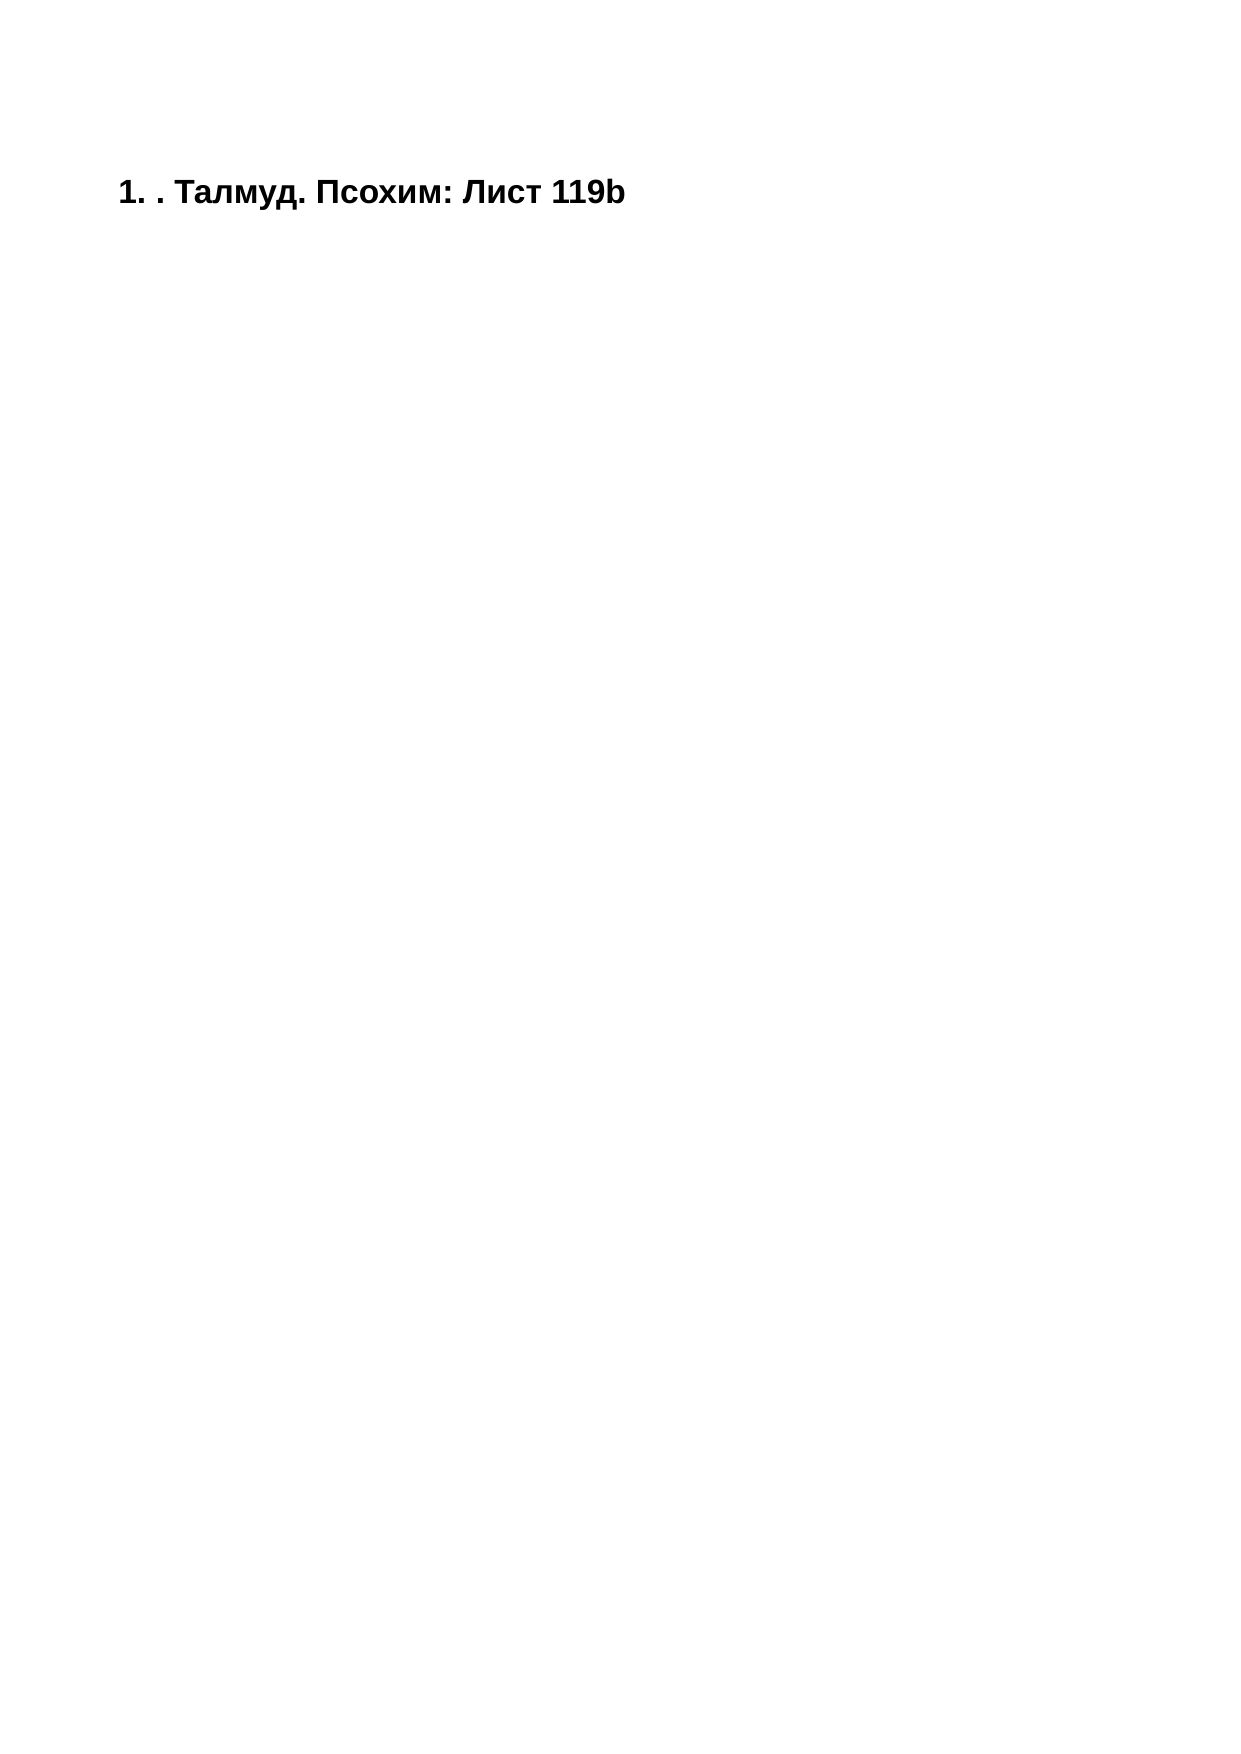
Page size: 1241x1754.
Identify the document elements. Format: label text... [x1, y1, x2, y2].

subtitle . Талмуд. Псохим: Лист 119b [118, 147, 1122, 176]
